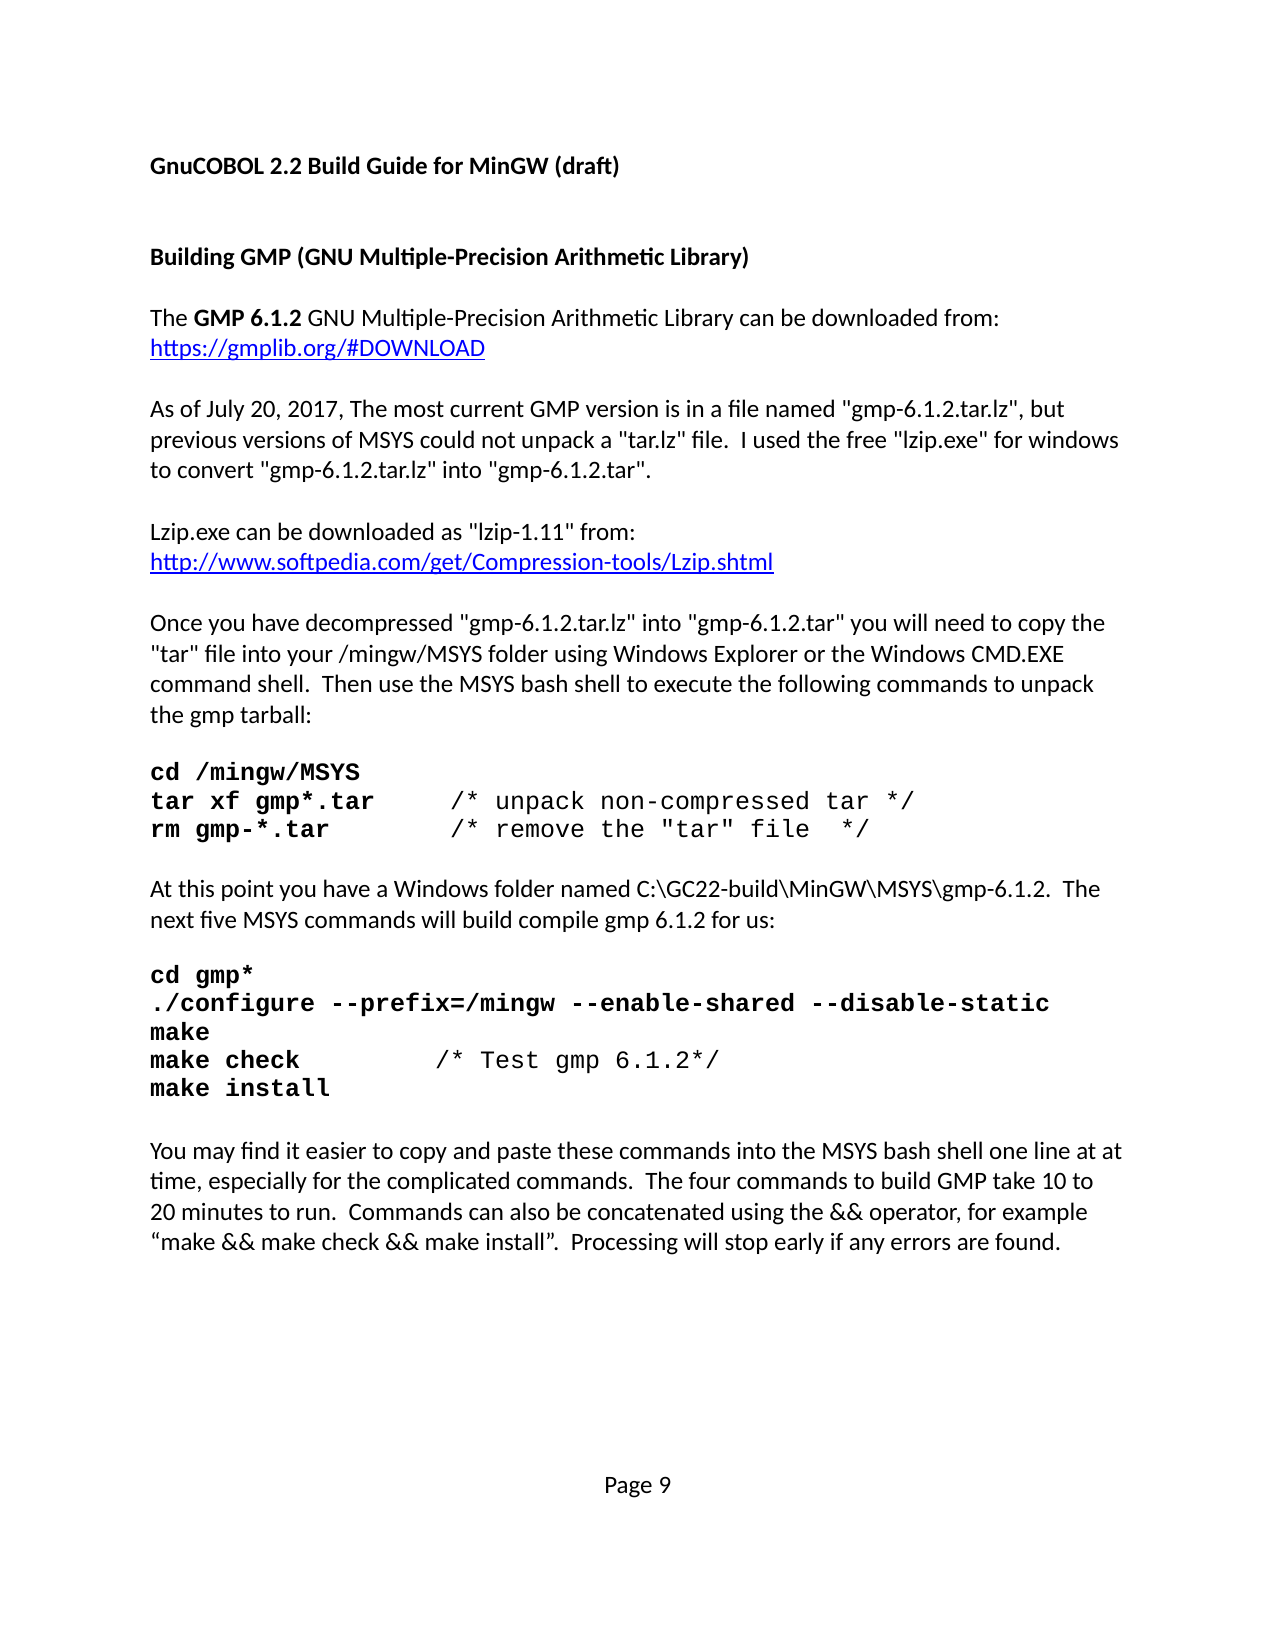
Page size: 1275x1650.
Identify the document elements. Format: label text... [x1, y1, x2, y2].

text rm gmp-*.tar /* remove the "tar" file */ [150, 817, 1125, 845]
text https://gmplib.org/#DOWNLOAD [150, 333, 1125, 363]
text make [150, 1019, 1125, 1048]
text cd gmp* [150, 963, 1125, 991]
text make check /* Test gmp 6.1.2*/ [150, 1048, 1125, 1076]
text Building GMP (GNU Multiple-Precision Arithmetic Library) [150, 241, 1125, 272]
text http://www.softpedia.com/get/Compression-tools/Lzip.shtml [150, 546, 1125, 577]
text You may find it easier to copy and paste these commands into the MSYS bash shell one line at at time, especially for the complicated commands. The four commands to build GMP take 10 to 20 minutes to run. Commands can also be concatenated using the && operator, for example “make && make check && make install”. Processing will stop early if any errors are found. [150, 1135, 1125, 1257]
text At this point you have a Windows folder named C:\GC22-build\MinGW\MSYS\gmp-6.1.2. The next five MSYS commands will build compile gmp 6.1.2 for us: [150, 873, 1125, 934]
text ./configure --prefix=/mingw --enable-shared --disable-static [150, 991, 1125, 1019]
text Once you have decompressed "gmp-6.1.2.tar.lz" into "gmp-6.1.2.tar" you will need to copy the "tar" file into your /mingw/MSYS folder using Windows Explorer or the Windows CMD.EXE command shell. Then use the MSYS bash shell to execute the following commands to unpack the gmp tarball: [150, 607, 1125, 729]
text Lzip.exe can be downloaded as "lzip-1.11" from: [150, 516, 1125, 546]
text make install [150, 1076, 1125, 1104]
text The GMP 6.1.2 GNU Multiple-Precision Arithmetic Library can be downloaded from: [150, 302, 1125, 333]
text As of July 20, 2017, The most current GMP version is in a file named "gmp-6.1.2.tar.lz", but previous versions of MSYS could not unpack a "tar.lz" file. I used the free "lzip.exe" for windows to convert "gmp-6.1.2.tar.lz" into "gmp-6.1.2.tar". [150, 394, 1125, 485]
text tar xf gmp*.tar /* unpack non-compressed tar */ [150, 788, 1125, 817]
text cd /mingw/MSYS [150, 760, 1125, 788]
